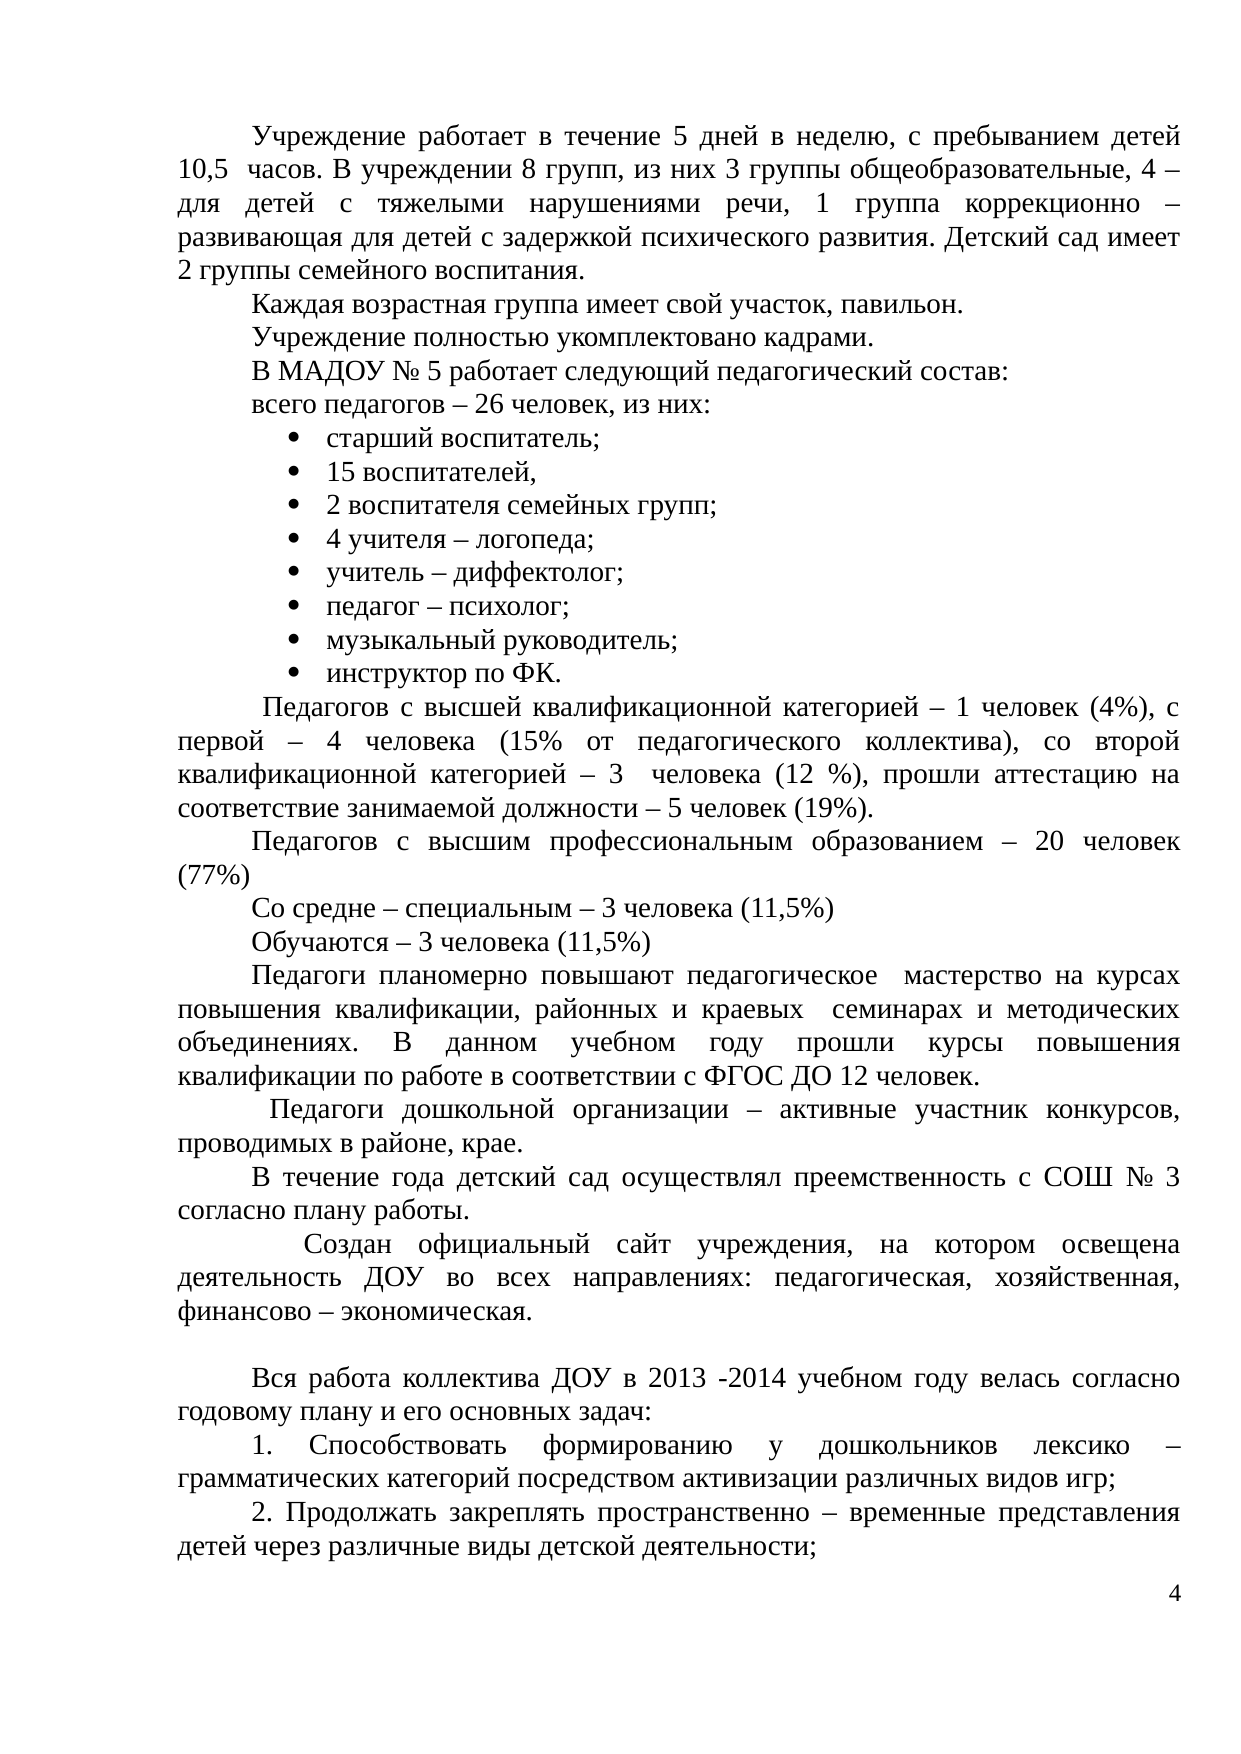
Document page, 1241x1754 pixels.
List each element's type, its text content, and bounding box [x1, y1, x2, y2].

list инструктор по ФК. [288, 656, 1181, 689]
list учитель – диффектолог; [288, 554, 1181, 588]
list музыкальный руководитель; [288, 622, 1181, 656]
text 1. Способствовать формированию у дошкольников лексико – грамматических категорий посредством активизации различных видов игр; [177, 1427, 1181, 1494]
text В МАДОУ № 5 работает следующий педагогический состав: [177, 353, 1181, 386]
list 4 учителя – логопеда; [288, 521, 1181, 554]
text Учреждение полностью укомплектовано кадрами. [177, 319, 1181, 353]
text Педагогов с высшим профессиональным образованием – 20 человек (77%) [177, 823, 1181, 890]
text 2. Продолжать закреплять пространственно – временные представления детей через различные виды детской деятельности; [177, 1494, 1181, 1561]
text Педагоги дошкольной организации – активные участник конкурсов, проводимых в районе, крае. [177, 1092, 1181, 1159]
list 2 воспитателя семейных групп; [288, 487, 1181, 521]
text Со средне – специальным – 3 человека (11,5%) [177, 890, 1181, 924]
text Создан официальный сайт учреждения, на котором освещена деятельность ДОУ во всех направлениях: педагогическая, хозяйственная, финансово – экономическая. [177, 1226, 1181, 1326]
list 15 воспитателей, [288, 454, 1181, 487]
text Каждая возрастная группа имеет свой участок, павильон. [177, 286, 1181, 319]
text Вся работа коллектива ДОУ в 2013 -2014 учебном году велась согласно годовому плану и его основных задач: [177, 1360, 1181, 1427]
text всего педагогов – 26 человек, из них: [177, 386, 1181, 420]
text Педагогов с высшей квалификационной категорией – 1 человек (4%), с первой – 4 человека (15% от педагогического коллектива), со второй квалификационной категорией – 3 человека (12 %), прошли аттестацию на соответствие занимаемой должности – 5 человек (19%). [177, 689, 1181, 823]
list педагог – психолог; [288, 588, 1181, 622]
text Учреждение работает в течение 5 дней в неделю, с пребыванием детей 10,5 часов. В учреждении 8 групп, из них 3 группы общеобразовательные, 4 – для детей с тяжелыми нарушениями речи, 1 группа коррекционно – развивающая для детей с задержкой психического развития. Детский сад имеет 2 группы семейного воспитания. [177, 118, 1181, 286]
text Обучаются – 3 человека (11,5%) [177, 924, 1181, 957]
text В течение года детский сад осуществлял преемственность с СОШ № 3 согласно плану работы. [177, 1159, 1181, 1226]
list старший воспитатель; [288, 420, 1181, 454]
text Педагоги планомерно повышают педагогическое мастерство на курсах повышения квалификации, районных и краевых семинарах и методических объединениях. В данном учебном году прошли курсы повышения квалификации по работе в соответствии с ФГОС ДО 12 человек. [177, 957, 1181, 1092]
